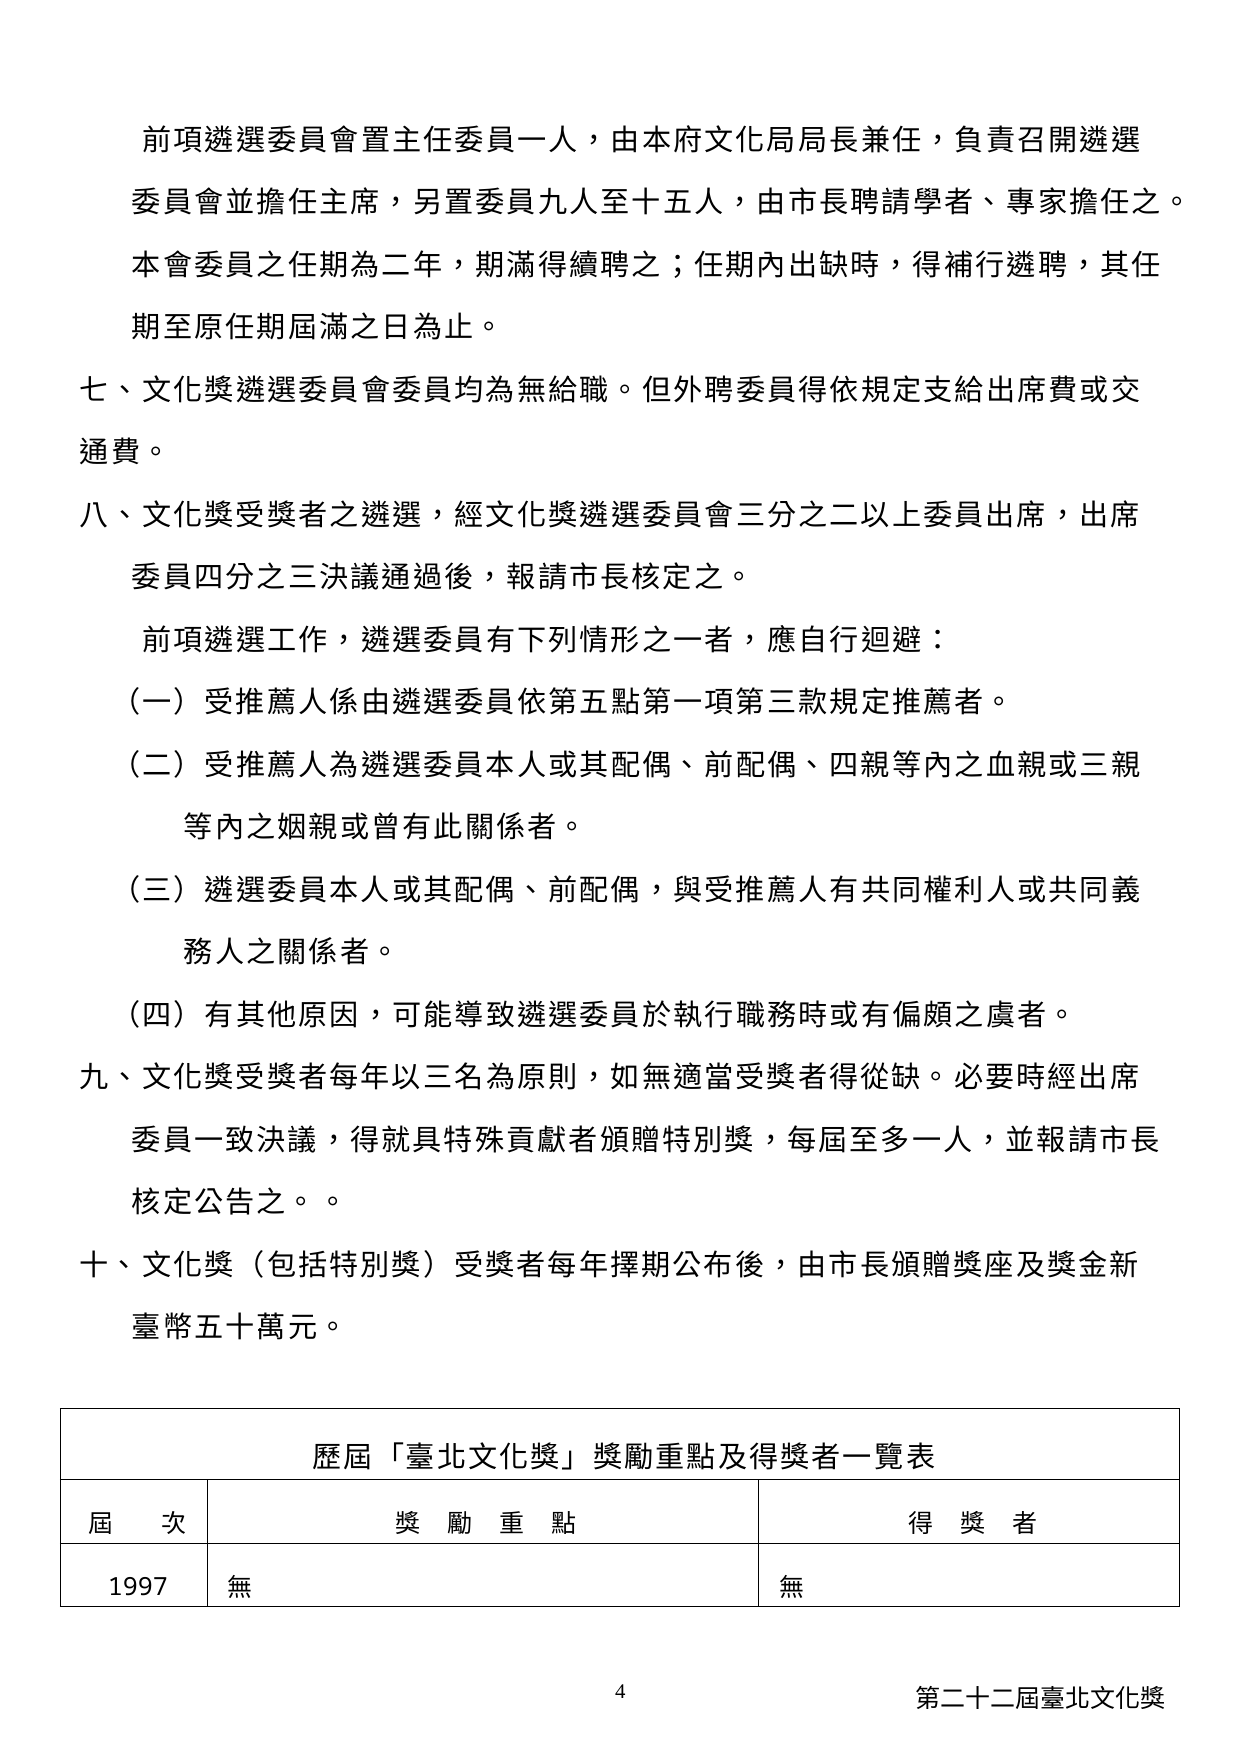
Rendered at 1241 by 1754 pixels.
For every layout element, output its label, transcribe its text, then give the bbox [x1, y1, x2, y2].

text 前項遴選工作，遴選委員有下列情形之一者，應自行迴避： [78, 596, 1162, 658]
table_cell 得 獎 者 [759, 1480, 1179, 1543]
text （二）受推薦人為遴選委員本人或其配偶、前配偶、四親等內之血親或三親等內之姻親或曾有此關係者。 [78, 721, 1162, 846]
text 七、文化獎遴選委員會委員均為無給職。但外聘委員得依規定支給出席費或交通費。 [78, 346, 1162, 471]
text 八、文化獎受獎者之遴選，經文化獎遴選委員會三分之二以上委員出席，出席委員四分之三決議通過後，報請市長核定之。 [78, 471, 1162, 596]
table_cell 獎 勵 重 點 [208, 1480, 758, 1543]
text （四）有其他原因，可能導致遴選委員於執行職務時或有偏頗之虞者。 [78, 971, 1162, 1033]
table_header 歷屆「臺北文化獎」獎勵重點及得獎者一覽表 [61, 1409, 1179, 1479]
table_cell 無 [759, 1544, 1179, 1606]
table_cell 無 [208, 1544, 758, 1606]
table_cell 屆 次 [61, 1480, 207, 1543]
text 前項遴選委員會置主任委員一人，由本府文化局局長兼任，負責召開遴選委員會並擔任主席，另置委員九人至十五人，由市長聘請學者、專家擔任之。本會委員之任期為二年，期滿得續聘之；任期內出缺時，得補行遴聘，其任期至原任期屆滿之日為止。 [78, 96, 1162, 346]
text （三）遴選委員本人或其配偶、前配偶，與受推薦人有共同權利人或共同義務人之關係者。 [78, 846, 1162, 971]
text 九、文化獎受獎者每年以三名為原則，如無適當受獎者得從缺。必要時經出席委員一致決議，得就具特殊貢獻者頒贈特別獎，每屆至多一人，並報請市長核定公告之。。 [78, 1033, 1162, 1221]
text 十、文化獎（包括特別獎）受獎者每年擇期公布後，由市長頒贈獎座及獎金新臺幣五十萬元。 [78, 1221, 1162, 1346]
text （一）受推薦人係由遴選委員依第五點第一項第三款規定推薦者。 [78, 658, 1162, 721]
table_cell 1997 [61, 1544, 207, 1606]
